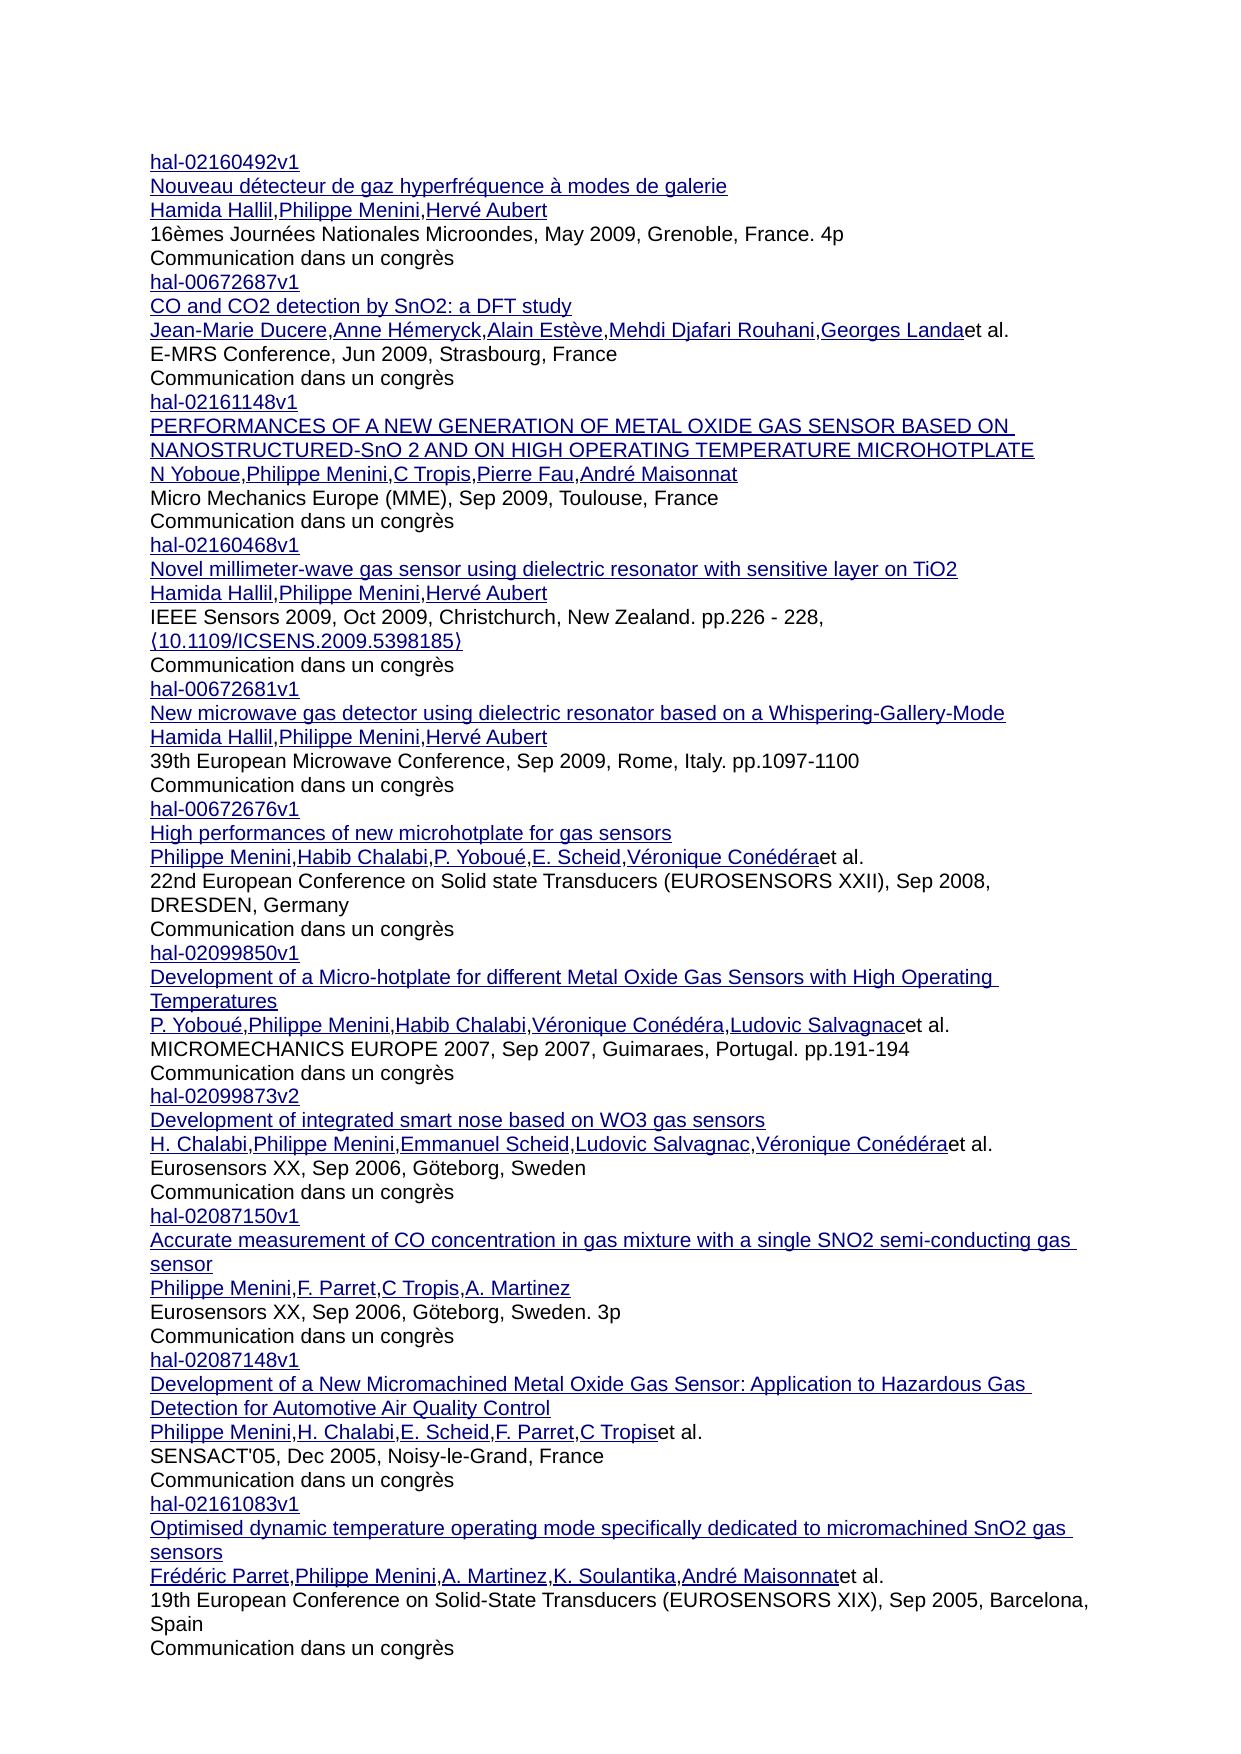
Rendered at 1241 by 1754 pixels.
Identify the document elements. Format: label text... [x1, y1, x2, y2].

table_cell New microwave gas detector using dielectric resonator based on a Whispering-Gallery-Mode Hamida Hallil,Philippe Menini,Hervé Aubert 39th European Microwave Conference, Sep 2009, Rome, Italy. pp.1097-1100 Communication dans un congrès hal-00672676v1 [150, 701, 1090, 821]
table_cell Development of integrated smart nose based on WO3 gas sensors H. Chalabi,Philippe Menini,Emmanuel Scheid,Ludovic Salvagnac,Véronique Conédéraet al. Eurosensors XX, Sep 2006, Göteborg, Sweden Communication dans un congrès hal-02087150v1 [150, 1108, 1090, 1228]
table_cell Development of a Micro-hotplate for different Metal Oxide Gas Sensors with High Operating Temperatures P. Yoboué,Philippe Menini,Habib Chalabi,Véronique Conédéra,Ludovic Salvagnacet al. MICROMECHANICS EUROPE 2007, Sep 2007, Guimaraes, Portugal. pp.191-194 Communication dans un congrès hal-02099873v2 [150, 965, 1090, 1108]
table_cell CO and CO2 detection by SnO2: a DFT study Jean-Marie Ducere,Anne Hémeryck,Alain Estève,Mehdi Djafari Rouhani,Georges Landaet al. E-MRS Conference, Jun 2009, Strasbourg, France Communication dans un congrès hal-02161148v1 [150, 294, 1090, 413]
table_cell hal-02160492v1 [150, 150, 1090, 174]
table_cell Accurate measurement of CO concentration in gas mixture with a single SNO2 semi-conducting gas sensor Philippe Menini,F. Parret,C Tropis,A. Martinez Eurosensors XX, Sep 2006, Göteborg, Sweden. 3p Communication dans un congrès hal-02087148v1 [150, 1228, 1090, 1372]
table_cell Novel millimeter-wave gas sensor using dielectric resonator with sensitive layer on TiO2 Hamida Hallil,Philippe Menini,Hervé Aubert IEEE Sensors 2009, Oct 2009, Christchurch, New Zealand. pp.226 - 228, ⟨10.1109/ICSENS.2009.5398185⟩ Communication dans un congrès hal-00672681v1 [150, 557, 1090, 701]
table_cell PERFORMANCES OF A NEW GENERATION OF METAL OXIDE GAS SENSOR BASED ON NANOSTRUCTURED-SnO 2 AND ON HIGH OPERATING TEMPERATURE MICROHOTPLATE N Yoboue,Philippe Menini,C Tropis,Pierre Fau,André Maisonnat Micro Mechanics Europe (MME), Sep 2009, Toulouse, France Communication dans un congrès hal-02160468v1 [150, 414, 1090, 557]
table_cell Nouveau détecteur de gaz hyperfréquence à modes de galerie Hamida Hallil,Philippe Menini,Hervé Aubert 16èmes Journées Nationales Microondes, May 2009, Grenoble, France. 4p Communication dans un congrès hal-00672687v1 [150, 174, 1090, 294]
table_cell Development of a New Micromachined Metal Oxide Gas Sensor: Application to Hazardous Gas Detection for Automotive Air Quality Control Philippe Menini,H. Chalabi,E. Scheid,F. Parret,C Tropiset al. SENSACT'05, Dec 2005, Noisy-le-Grand, France Communication dans un congrès hal-02161083v1 [150, 1372, 1090, 1516]
table_cell Optimised dynamic temperature operating mode specifically dedicated to micromachined SnO2 gas sensors Frédéric Parret,Philippe Menini,A. Martinez,K. Soulantika,André Maisonnatet al. 19th European Conference on Solid-State Transducers (EUROSENSORS XIX), Sep 2005, Barcelona, Spain Communication dans un congrès [150, 1516, 1090, 1659]
table_cell High performances of new microhotplate for gas sensors Philippe Menini,Habib Chalabi,P. Yoboué,E. Scheid,Véronique Conédéraet al. 22nd European Conference on Solid state Transducers (EUROSENSORS XXII), Sep 2008, DRESDEN, Germany Communication dans un congrès hal-02099850v1 [150, 821, 1090, 964]
